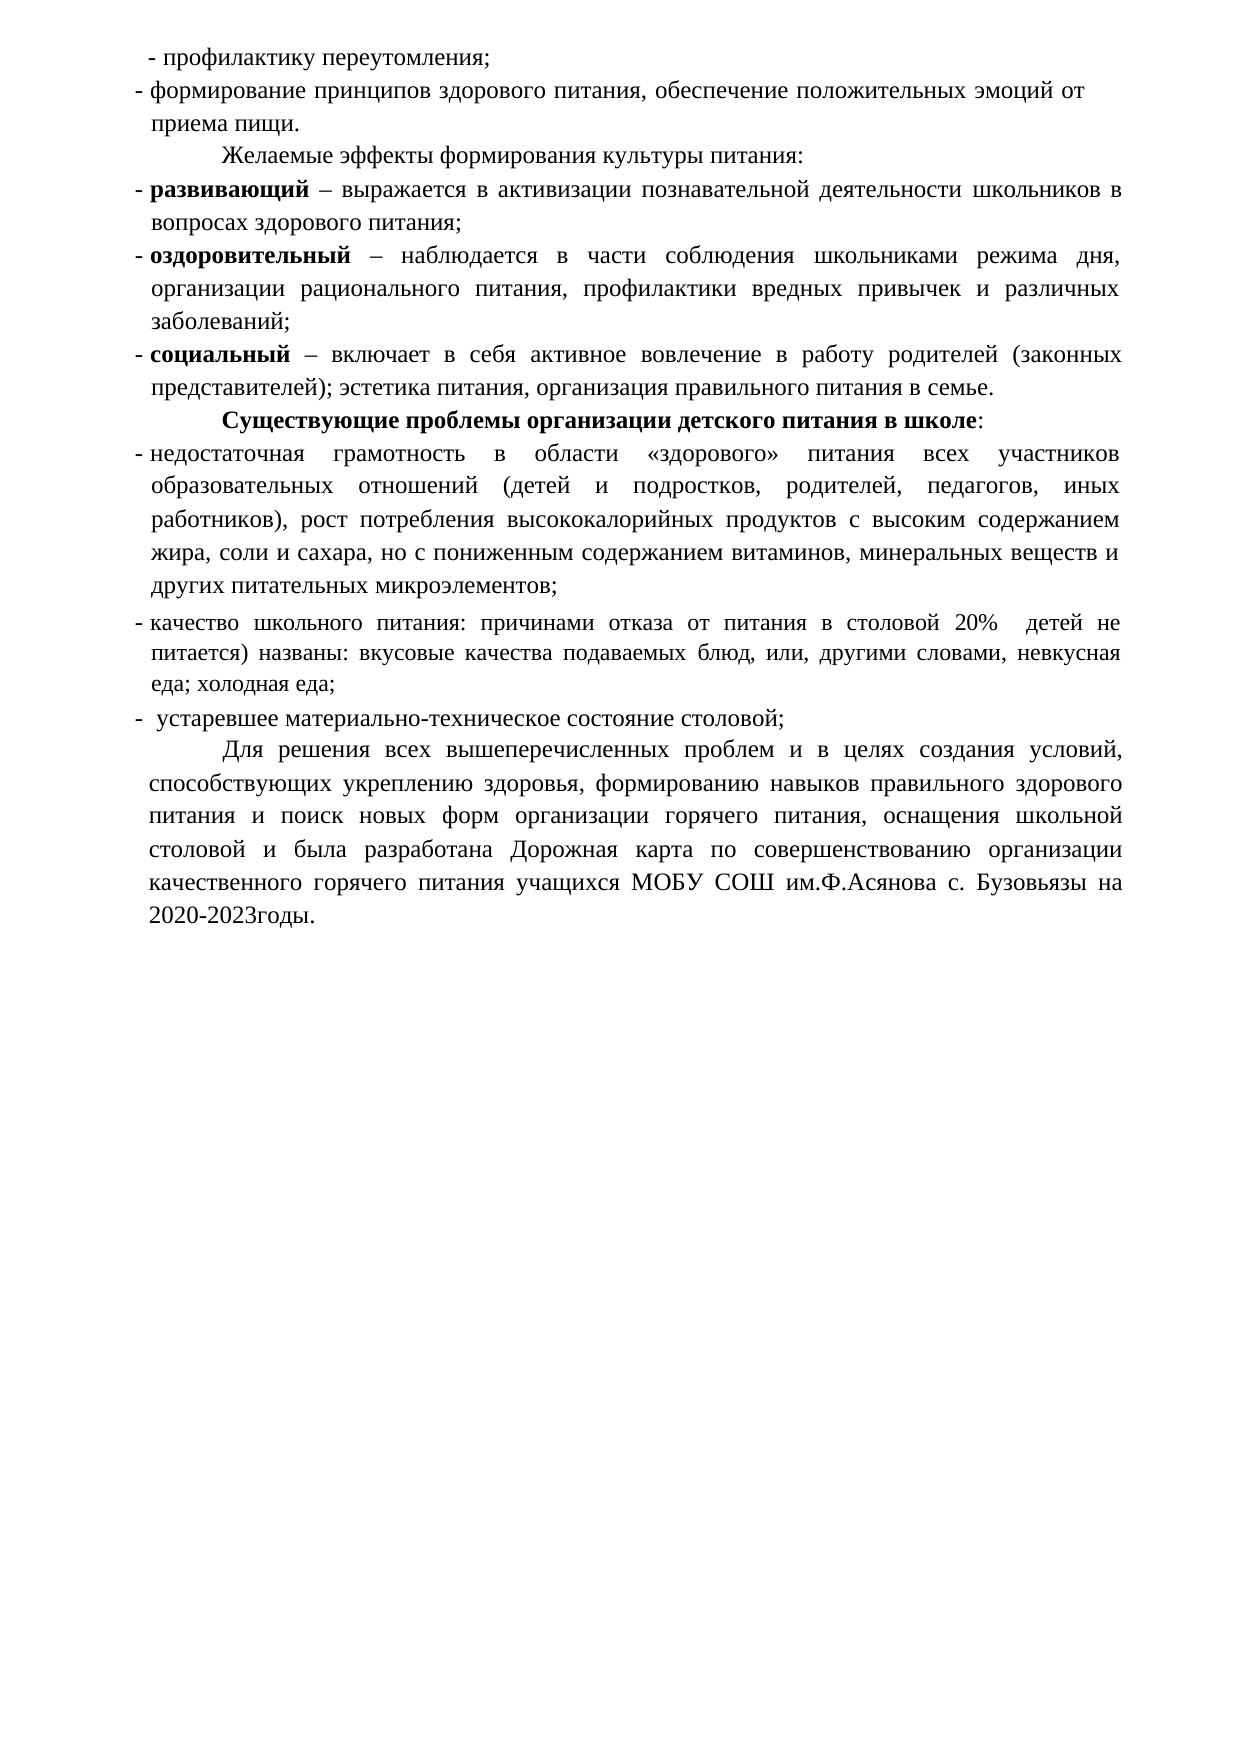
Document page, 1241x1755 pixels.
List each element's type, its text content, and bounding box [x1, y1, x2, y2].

list формирование принципов здорового питания, обеспечение положительных эмоций от приема пищи. [134, 75, 1085, 137]
list недостаточная грамотность в области «здорового» питания всех участников образовательных отношений (детей и подростков, родителей, педагогов, иных работников), рост потребления высококалорийных продуктов с высоким содержанием жира, соли и сахара, но с пониженным содержанием витаминов, минеральных веществ и других питательных микроэлементов; [134, 438, 1120, 598]
text Для решения всех вышеперечисленных проблем и в целях создания условий, способствующих укреплению здоровья, формированию навыков правильного здорового питания и поиск новых форм организации горячего питания, оснащения школьной столовой и была разработана Дорожная карта по совершенствованию организации качественного горячего питания учащихся МОБУ СОШ им.Ф.Асянова с. Бузовьязы на 2020-2023годы. [148, 734, 1123, 928]
list устаревшее материально-техническое состояние столовой; [134, 703, 1121, 732]
list социальный – включает в себя активное вовлечение в работу родителей (законных представителей); эстетика питания, организация правильного питания в семье. [134, 339, 1123, 401]
subtitle Существующие проблемы организации детского питания в школе: [221, 405, 1195, 434]
list развивающий – выражается в активизации познавательной деятельности школьников в вопросах здорового питания; [134, 174, 1122, 236]
list профилактику переутомления; [148, 42, 1195, 71]
list качество школьного питания: причинами отказа от питания в столовой 20% детей не питается) названы: вкусовые качества подаваемых блюд, или, другими словами, невкусная еда; холодная еда; [134, 607, 1121, 696]
text Желаемые эффекты формирования культуры питания: [221, 141, 1195, 170]
list оздоровительный – наблюдается в части соблюдения школьниками режима дня, организации рационального питания, профилактики вредных привычек и различных заболеваний; [134, 240, 1120, 335]
